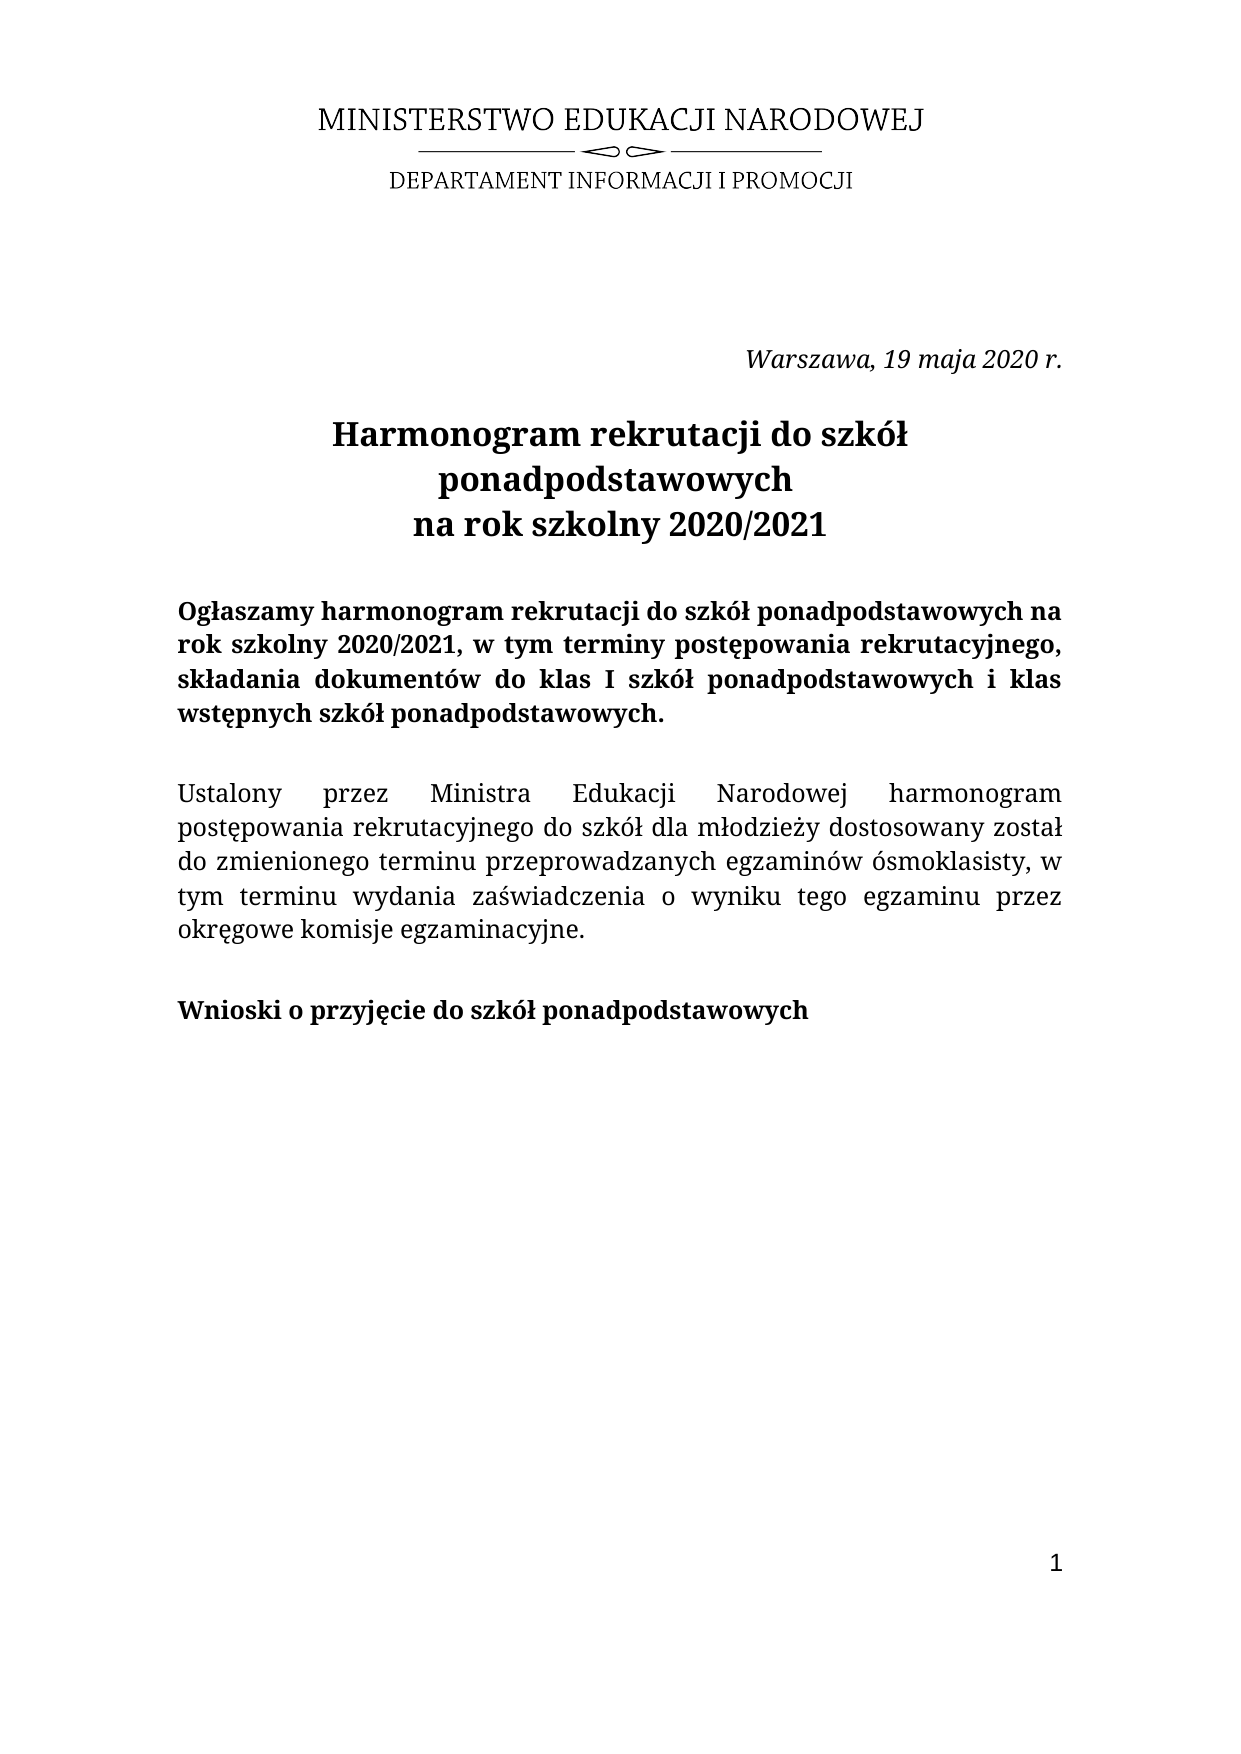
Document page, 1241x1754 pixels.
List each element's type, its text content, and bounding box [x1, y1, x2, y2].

text Ustalony przez Ministra Edukacji Narodowej harmonogram postępowania rekrutacyjnego do szkół dla młodzieży dostosowany został do zmienionego terminu przeprowadzanych egzaminów ósmoklasisty, w tym terminu wydania zaświadczenia o wyniku tego egzaminu przez okręgowe komisje egzaminacyjne. [177, 742, 1063, 946]
text Warszawa, 19 maja 2020 r. [177, 342, 1063, 376]
picture [178, 100, 1062, 206]
text Ogłaszamy harmonogram rekrutacji do szkół ponadpodstawowych na rok szkolny 2020/2021, w tym terminy postępowania rekrutacyjnego, składania dokumentów do klas I szkół ponadpodstawowych i klas wstępnych szkół ponadpodstawowych. [177, 593, 1063, 729]
text Wnioski o przyjęcie do szkół ponadpodstawowych [177, 959, 1063, 1027]
text Harmonogram rekrutacji do szkół ponadpodstawowych na rok szkolny 2020/2021 [177, 410, 1063, 547]
